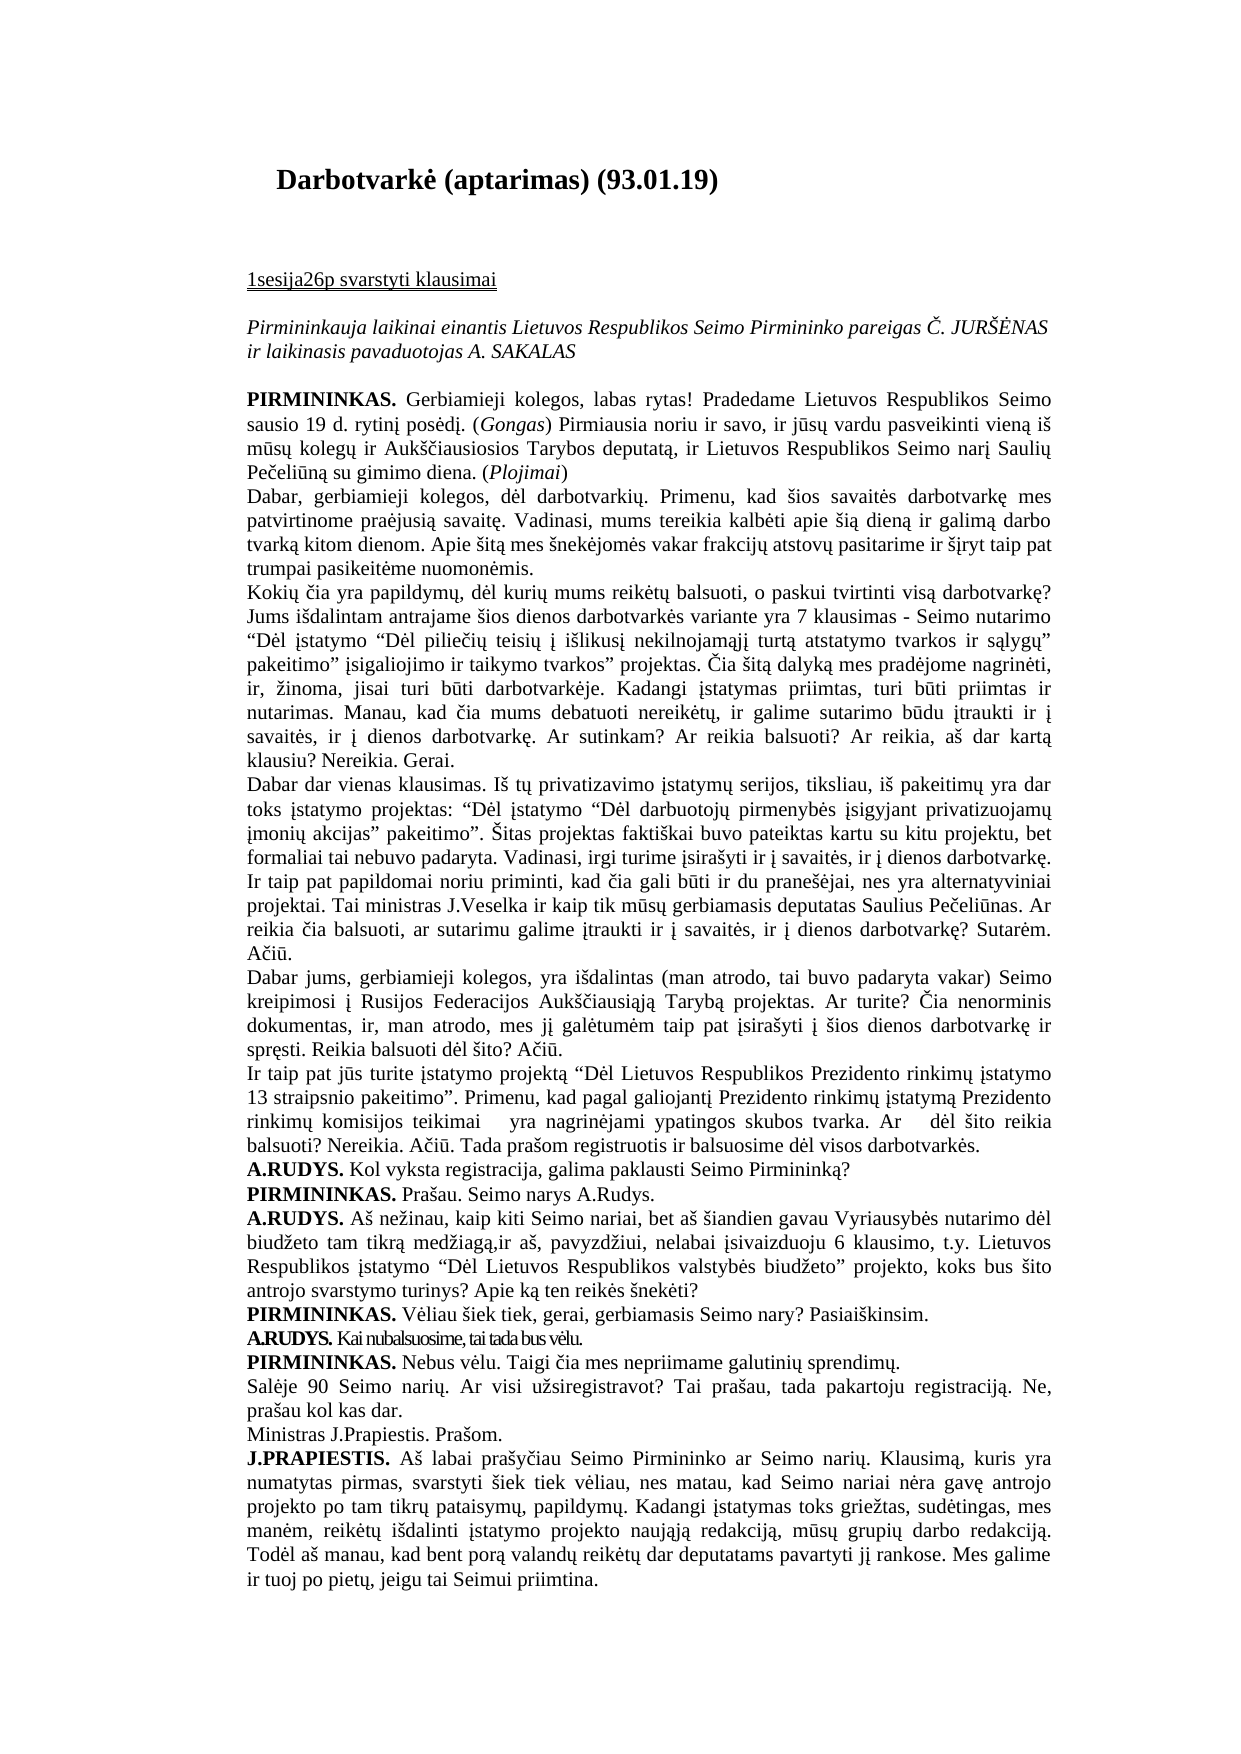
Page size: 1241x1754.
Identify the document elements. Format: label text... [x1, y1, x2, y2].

text Dabar dar vienas klausimas. Iš tų privatizavimo įstatymų serijos, tiksliau, iš pakeitimų yra dar toks įstatymo projektas: “Dėl įstatymo “Dėl darbuotojų pirmenybės įsigyjant privatizuojamų įmonių akcijas” pakeitimo”. Šitas projektas faktiškai buvo pateiktas kartu su kitu projektu, bet formaliai tai nebuvo padaryta. Vadinasi, irgi turime įsirašyti ir į savaitės, ir į dienos darbotvarkę. Ir taip pat papildomai noriu priminti, kad čia gali būti ir du pranešėjai, nes yra alternatyviniai projektai. Tai ministras J.Veselka ir kaip tik mūsų gerbiamasis deputatas Saulius Pečeliūnas. Ar reikia čia balsuoti, ar sutarimu galime įtraukti ir į savaitės, ir į dienos darbotvarkę? Sutarėm. Ačiū. [247, 772, 1053, 965]
text 1sesija26p svarstyti klausimai 1sesija26po [247, 267, 1053, 291]
text Pirmininkauja laikinai einantis Lietuvos Respublikos Seimo Pirmininko pareigas Č. JURŠĖNAS ir laikinasis pavaduotojas A. SAKALAS [247, 315, 1053, 363]
text A.RUDYS. Kol vyksta registracija, galima paklausti Seimo Pirmininką? [247, 1157, 1053, 1181]
text J.PRAPIESTIS. Aš labai prašyčiau Seimo Pirmininko ar Seimo narių. Klausimą, kuris yra numatytas pirmas, svarstyti šiek tiek vėliau, nes matau, kad Seimo nariai nėra gavę antrojo projekto po tam tikrų pataisymų, papildymų. Kadangi įstatymas toks griežtas, sudėtingas, mes manėm, reikėtų išdalinti įstatymo projekto naująją redakciją, mūsų grupių darbo redakciją. Todėl aš manau, kad bent porą valandų reikėtų dar deputatams pavartyti jį rankose. Mes galime ir tuoj po pietų, jeigu tai Seimui priimtina. [247, 1446, 1053, 1591]
text PIRMININKAS. Vėliau šiek tiek, gerai, gerbiamasis Seimo nary? Pasiaiškinsim. [247, 1302, 1053, 1326]
text A.RUDYS. Kai nubalsuosime, tai tada bus vėlu. [247, 1326, 1053, 1350]
text Ministras J.Prapiestis. Prašom. [247, 1422, 1053, 1446]
text Salėje 90 Seimo narių. Ar visi užsiregistravot? Tai prašau, tada pakartoju registraciją. Ne, prašau kol kas dar. [247, 1374, 1053, 1422]
text Darbotvarkė (aptarimas) (93.01.19) [247, 162, 1053, 196]
text Dabar jums, gerbiamieji kolegos, yra išdalintas (man atrodo, tai buvo padaryta vakar) Seimo kreipimosi į Rusijos Federacijos Aukščiausiąją Tarybą projektas. Ar turite? Čia nenorminis dokumentas, ir, man atrodo, mes jį galėtumėm taip pat įsirašyti į šios dienos darbotvarkę ir spręsti. Reikia balsuoti dėl šito? Ačiū. [247, 965, 1053, 1061]
text Dabar, gerbiamieji kolegos, dėl darbotvarkių. Primenu, kad šios savaitės darbotvarkę mes patvirtinome praėjusią savaitę. Vadinasi, mums tereikia kalbėti apie šią dieną ir galimą darbo tvarką kitom dienom. Apie šitą mes šnekėjomės vakar frakcijų atstovų pasitarime ir šįryt taip pat trumpai pasikeitėme nuomonėmis. [247, 484, 1053, 580]
text A.RUDYS. Aš nežinau, kaip kiti Seimo nariai, bet aš šiandien gavau Vyriausybės nutarimo dėl biudžeto tam tikrą medžiagą,ir aš, pavyzdžiui, nelabai įsivaizduoju 6 klausimo, t.y. Lietuvos Respublikos įstatymo “Dėl Lietuvos Respublikos valstybės biudžeto” projekto, koks bus šito antrojo svarstymo turinys? Apie ką ten reikės šnekėti? [247, 1206, 1053, 1302]
text PIRMININKAS. Prašau. Seimo narys A.Rudys. [247, 1181, 1053, 1206]
text PIRMININKAS. Nebus vėlu. Taigi čia mes nepriimame galutinių sprendimų. [247, 1350, 1053, 1374]
text Kokių čia yra papildymų, dėl kurių mums reikėtų balsuoti, o paskui tvirtinti visą darbotvarkę? Jums išdalintam antrajame šios dienos darbotvarkės variante yra 7 klausimas - Seimo nutarimo “Dėl įstatymo “Dėl piliečių teisių į išlikusį nekilnojamąjį turtą atstatymo tvarkos ir sąlygų” pakeitimo” įsigaliojimo ir taikymo tvarkos” projektas. Čia šitą dalyką mes pradėjome nagrinėti, ir, žinoma, jisai turi būti darbotvarkėje. Kadangi įstatymas priimtas, turi būti priimtas ir nutarimas. Manau, kad čia mums debatuoti nereikėtų, ir galime sutarimo būdu įtraukti ir į savaitės, ir į dienos darbotvarkę. Ar sutinkam? Ar reikia balsuoti? Ar reikia, aš dar kartą klausiu? Nereikia. Gerai. [247, 580, 1053, 772]
text PIRMININKAS. Gerbiamieji kolegos, labas rytas! Pradedame Lietuvos Respublikos Seimo sausio 19 d. rytinį posėdį. (Gongas) Pirmiausia noriu ir savo, ir jūsų vardu pasveikinti vieną iš mūsų kolegų ir Aukščiausiosios Tarybos deputatą, ir Lietuvos Respublikos Seimo narį Saulių Pečeliūną su gimimo diena. (Plojimai) [247, 387, 1053, 484]
text Ir taip pat jūs turite įstatymo projektą “Dėl Lietuvos Respublikos Prezidento rinkimų įstatymo 13 straipsnio pakeitimo”. Primenu, kad pagal galiojantį Prezidento rinkimų įstatymą Prezidento rinkimų komisijos teikimai yra nagrinėjami ypatingos skubos tvarka. Ar dėl šito reikia balsuoti? Nereikia. Ačiū. Tada prašom registruotis ir balsuosime dėl visos darbotvarkės. [247, 1061, 1053, 1157]
